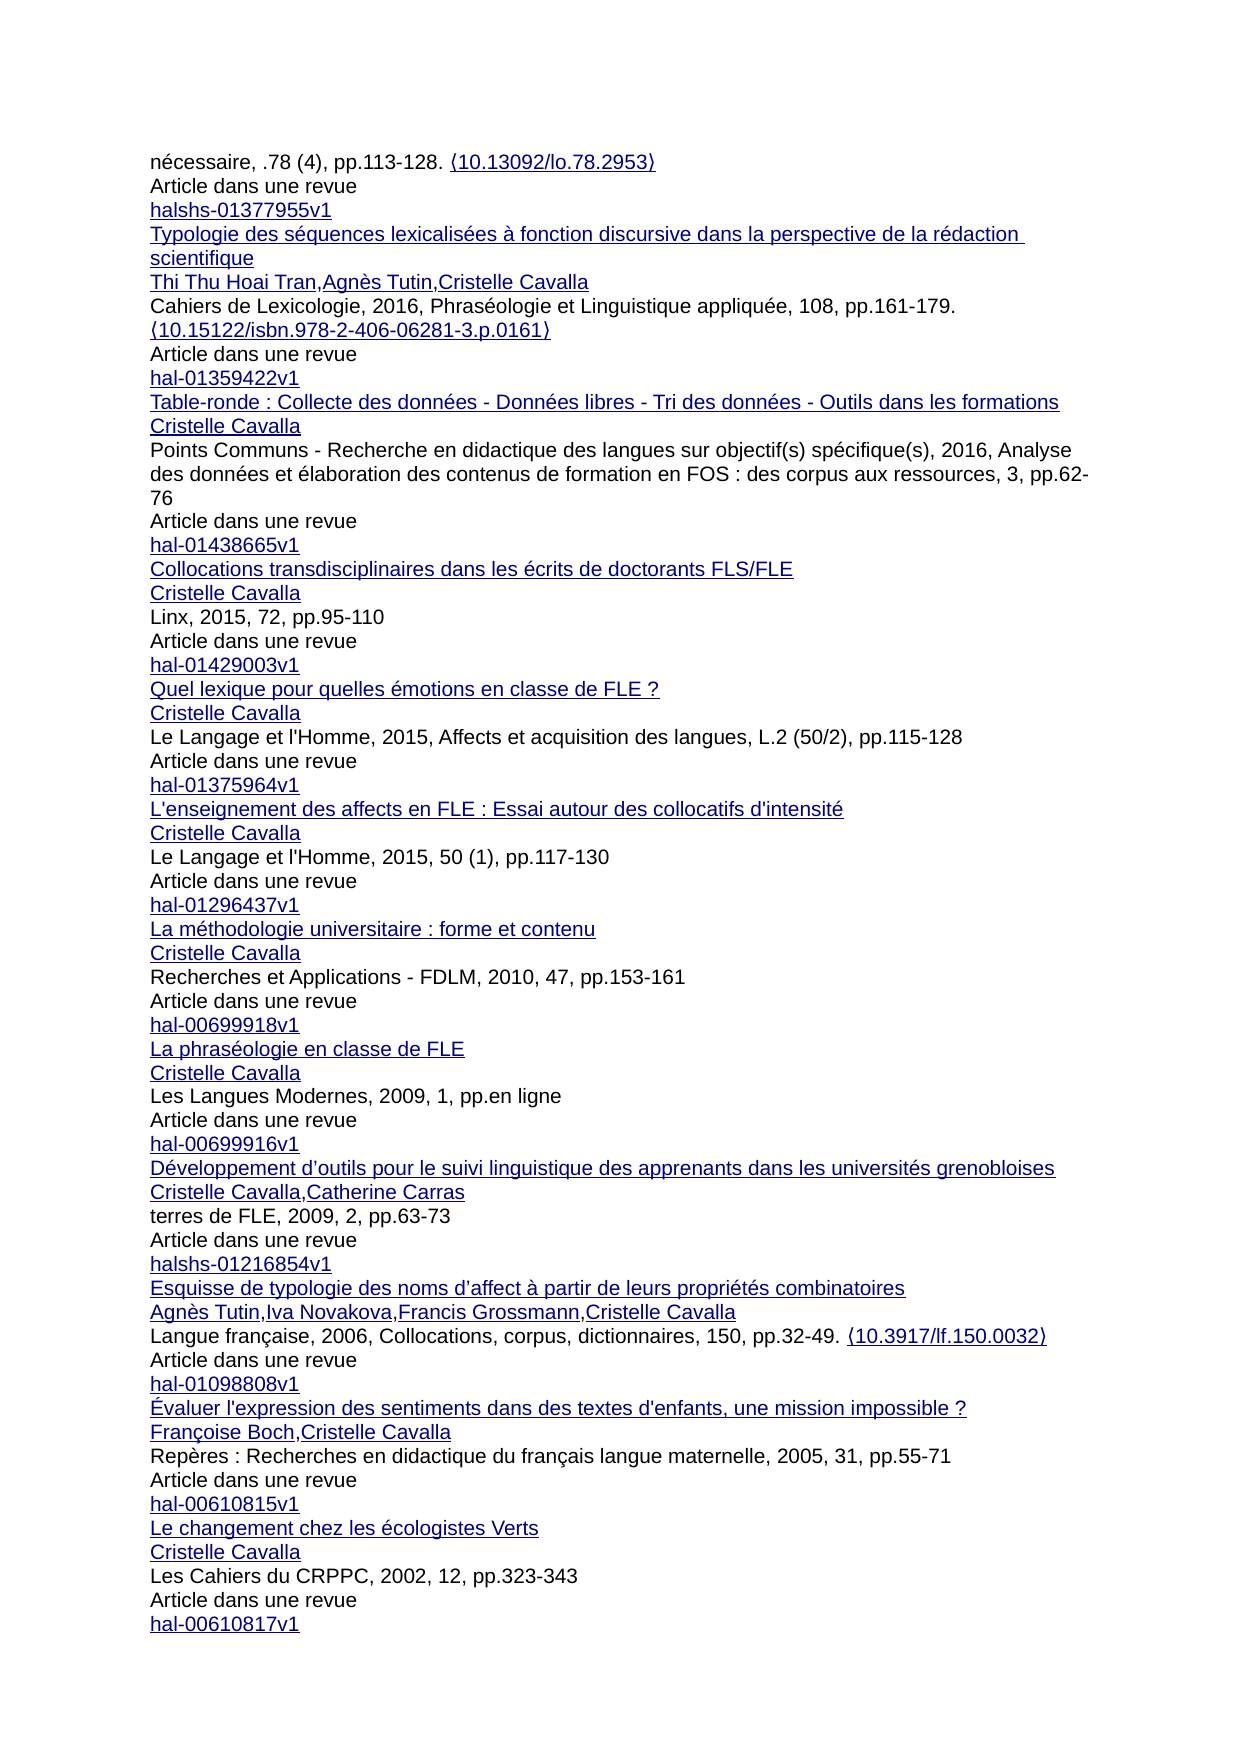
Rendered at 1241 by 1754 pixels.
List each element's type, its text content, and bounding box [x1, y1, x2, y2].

table_cell La phraséologie en classe de FLE Cristelle Cavalla Les Langues Modernes, 2009, 1, pp.en ligne Article dans une revue hal-00699916v1 [150, 1036, 1090, 1156]
table_cell Quel lexique pour quelles émotions en classe de FLE ? Cristelle Cavalla Le Langage et l'Homme, 2015, Affects et acquisition des langues, L.2 (50/2), pp.115-128 Article dans une revue hal-01375964v1 [150, 677, 1090, 797]
table_cell Table-ronde : Collecte des données - Données libres - Tri des données - Outils dans les formations Cristelle Cavalla Points Communs - Recherche en didactique des langues sur objectif(s) spécifique(s), 2016, Analyse des données et élaboration des contenus de formation en FOS : des corpus aux ressources, 3, pp.62-76 Article dans une revue hal-01438665v1 [150, 390, 1090, 557]
table_cell Esquisse de typologie des noms d’affect à partir de leurs propriétés combinatoires Agnès Tutin,Iva Novakova,Francis Grossmann,Cristelle Cavalla Langue française, 2006, Collocations, corpus, dictionnaires, 150, pp.32-49. ⟨10.3917/lf.150.0032⟩ Article dans une revue hal-01098808v1 [150, 1276, 1090, 1396]
table_cell Développement d’outils pour le suivi linguistique des apprenants dans les universités grenobloises Cristelle Cavalla,Catherine Carras terres de FLE, 2009, 2, pp.63-73 Article dans une revue halshs-01216854v1 [150, 1156, 1090, 1276]
table_cell Typologie des séquences lexicalisées à fonction discursive dans la perspective de la rédaction scientifique Thi Thu Hoai Tran,Agnès Tutin,Cristelle Cavalla Cahiers de Lexicologie, 2016, Phraséologie et Linguistique appliquée, 108, pp.161-179. ⟨10.15122/isbn.978-2-406-06281-3.p.0161⟩ Article dans une revue hal-01359422v1 [150, 222, 1090, 389]
table_cell Collocations transdisciplinaires dans les écrits de doctorants FLS/FLE Cristelle Cavalla Linx, 2015, 72, pp.95-110 Article dans une revue hal-01429003v1 [150, 557, 1090, 677]
table_cell Le changement chez les écologistes Verts Cristelle Cavalla Les Cahiers du CRPPC, 2002, 12, pp.323-343 Article dans une revue hal-00610817v1 [150, 1516, 1090, 1635]
table_cell Évaluer l'expression des sentiments dans des textes d'enfants, une mission impossible ? Françoise Boch,Cristelle Cavalla Repères : Recherches en didactique du français langue maternelle, 2005, 31, pp.55-71 Article dans une revue hal-00610815v1 [150, 1396, 1090, 1516]
table_cell La méthodologie universitaire : forme et contenu Cristelle Cavalla Recherches et Applications - FDLM, 2010, 47, pp.153-161 Article dans une revue hal-00699918v1 [150, 917, 1090, 1036]
table_cell L'enseignement des affects en FLE : Essai autour des collocatifs d'intensité Cristelle Cavalla Le Langage et l'Homme, 2015, 50 (1), pp.117-130 Article dans une revue hal-01296437v1 [150, 797, 1090, 917]
table_cell nécessaire, .78 (4), pp.113-128. ⟨10.13092/lo.78.2953⟩ Article dans une revue halshs-01377955v1 [150, 150, 1090, 222]
